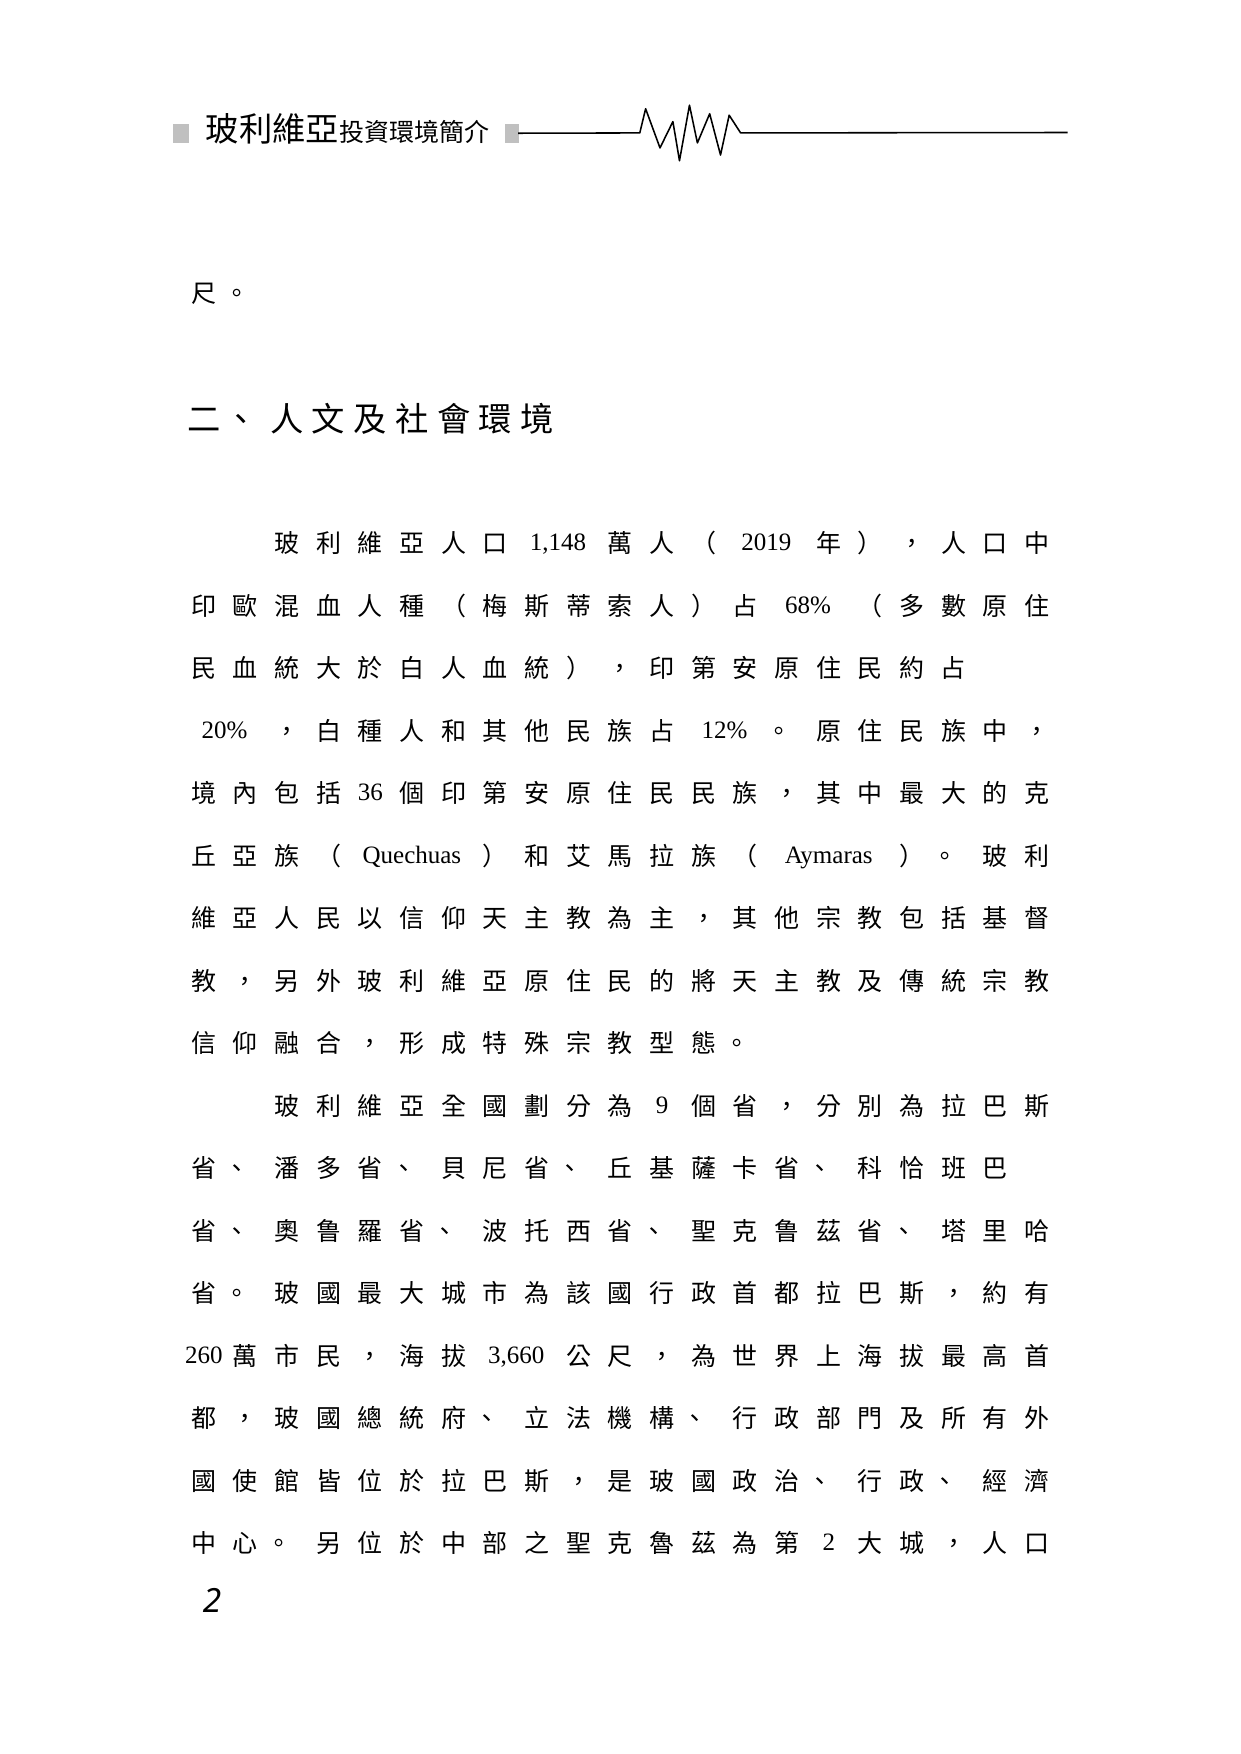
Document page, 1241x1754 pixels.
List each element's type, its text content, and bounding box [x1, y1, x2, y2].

text 二、人文及社會環境 [183, 375, 1058, 438]
text 玻利維亞人口1,148萬人（2019年），人口中印歐混血人種（梅斯蒂索人）占68%（多數原住民血統大於白人血統），印第安原住民約占20%，白種人和其他民族占12%。原住民族中，境內包括36個印第安原住民民族，其中最大的克丘亞族（Quechuas）和艾馬拉族（Aymaras）。玻利維亞人民以信仰天主教為主，其他宗教包括基督教，另外玻利維亞原住民的將天主教及傳統宗教信仰融合，形成特殊宗教型態。 [183, 500, 1058, 1063]
text 玻利維亞全國劃分為9個省，分別為拉巴斯省、潘多省、貝尼省、丘基薩卡省、科恰班巴省、奧鲁羅省、波托西省、聖克鲁茲省、塔里哈省。玻國最大城市為該國行政首都拉巴斯，約有260萬市民，海拔3,660公尺，為世界上海拔最高首都，玻國總統府、立法機構、行政部門及所有外國使館皆位於拉巴斯，是玻國政治、行政、經濟中心。另位於中部之聖克魯茲為第2大城，人口 [183, 1063, 1058, 1563]
text 尺。 [183, 250, 1058, 313]
